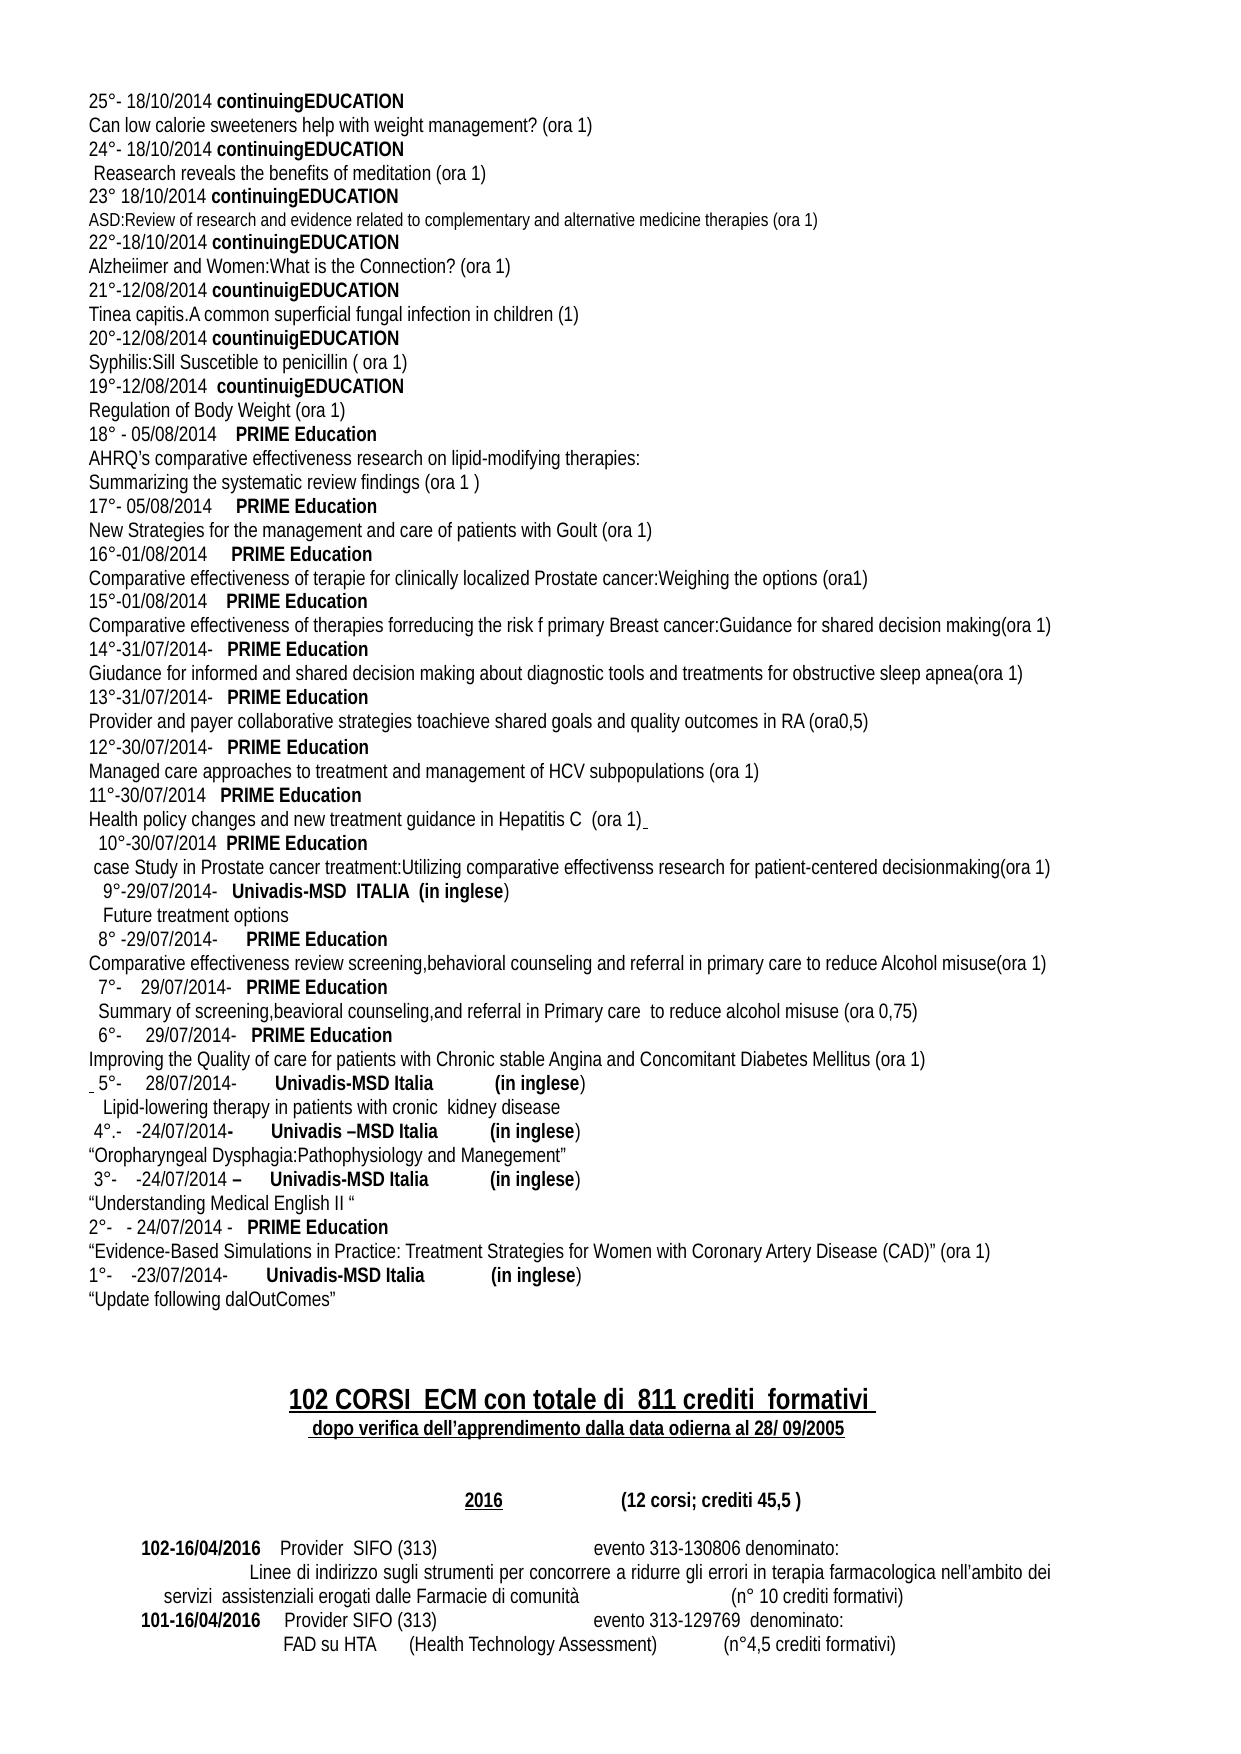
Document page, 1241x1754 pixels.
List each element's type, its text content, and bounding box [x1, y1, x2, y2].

text FAD su HTA (Health Technology Assessment) (n°4,5 crediti formativi) [89, 1631, 1053, 1655]
text 10°-30/07/2014 PRIME Education [89, 831, 1053, 855]
text Tinea capitis.A common superficial fungal infection in children (1) [89, 302, 1053, 326]
text 21°-12/08/2014 countinuigEDUCATION [89, 278, 1053, 302]
text Provider and payer collaborative strategies toachieve shared goals and quality outcomes in RA (ora0,5) [89, 709, 1053, 733]
text Summary of screening,beavioral counseling,and referral in Primary care to reduce alcohol misuse (ora 0,75) [89, 999, 1053, 1023]
text 1°- -23/07/2014- Univadis-MSD Italia (in inglese) [89, 1263, 1053, 1287]
text 14°-31/07/2014- PRIME Education [89, 637, 1053, 661]
text 13°-31/07/2014- PRIME Education [89, 685, 1053, 709]
text 101-16/04/2016 Provider SIFO (313) evento 313-129769 denominato: [89, 1607, 1053, 1631]
text “Oropharyngeal Dysphagia:Pathophysiology and Manegement” [89, 1143, 1053, 1167]
text 8° -29/07/2014- PRIME Education [89, 927, 1053, 951]
text 23° 18/10/2014 continuingEDUCATION [89, 184, 1053, 208]
text 25°- 18/10/2014 continuingEDUCATION [89, 89, 1053, 113]
text 19°-12/08/2014 countinuigEDUCATION [89, 374, 1053, 398]
text Alzheiimer and Women:What is the Connection? (ora 1) [89, 254, 1053, 278]
text 102 CORSI ECM con totale di 811 crediti formativi [89, 1382, 1053, 1416]
text 102-16/04/2016 Provider SIFO (313) evento 313-130806 denominato: [89, 1536, 1053, 1559]
text 7°- 29/07/2014- PRIME Education [89, 975, 1053, 999]
text 16°-01/08/2014 PRIME Education [89, 541, 1053, 565]
text Comparative effectiveness of therapies forreducing the risk f primary Breast cancer:Guidance for shared decision making(ora 1) [89, 613, 1053, 637]
text Giudance for informed and shared decision making about diagnostic tools and treatments for obstructive sleep apnea(ora 1) [89, 661, 1053, 685]
text 2°- - 24/07/2014 - PRIME Education [89, 1215, 1053, 1239]
text ASD:Review of research and evidence related to complementary and alternative medicine therapies (ora 1) [89, 208, 1053, 230]
text 4°.- -24/07/2014- Univadis –MSD Italia (in inglese) [89, 1119, 1053, 1143]
text Syphilis:Sill Suscetible to penicillin ( ora 1) [89, 350, 1053, 374]
text 18° - 05/08/2014 PRIME Education [89, 422, 1053, 446]
text Managed care approaches to treatment and management of HCV subpopulations (ora 1) [89, 759, 1053, 783]
text 12°-30/07/2014- PRIME Education [89, 733, 1053, 759]
text Comparative effectiveness of terapie for clinically localized Prostate cancer:Weighing the options (ora1) [89, 565, 1053, 589]
text “Evidence-Based Simulations in Practice: Treatment Strategies for Women with Coronary Artery Disease (CAD)” (ora 1) [89, 1239, 1053, 1263]
text Comparative effectiveness review screening,behavioral counseling and referral in primary care to reduce Alcohol misuse(ora 1) [89, 951, 1053, 975]
text 20°-12/08/2014 countinuigEDUCATION [89, 326, 1053, 350]
text Regulation of Body Weight (ora 1) [89, 398, 1053, 422]
text 11°-30/07/2014 PRIME Education [89, 783, 1053, 807]
text 3°- -24/07/2014 – Univadis-MSD Italia (in inglese) [89, 1167, 1053, 1191]
text New Strategies for the management and care of patients with Goult (ora 1) [89, 517, 1053, 541]
text AHRQ’s comparative effectiveness research on lipid-modifying therapies: [89, 446, 1053, 469]
text “Update following dalOutComes” [89, 1287, 1053, 1311]
text 17°- 05/08/2014 PRIME Education [89, 493, 1053, 517]
text 6°- 29/07/2014- PRIME Education [89, 1023, 1053, 1047]
text “Understanding Medical English II “ [89, 1191, 1053, 1215]
text 5°- 28/07/2014- Univadis-MSD Italia (in inglese) [89, 1071, 1053, 1095]
text Improving the Quality of care for patients with Chronic stable Angina and Concomitant Diabetes Mellitus (ora 1) [89, 1047, 1053, 1071]
text 15°-01/08/2014 PRIME Education [89, 589, 1053, 613]
text 9°-29/07/2014- Univadis-MSD ITALIA (in inglese) [89, 879, 1053, 903]
text case Study in Prostate cancer treatment:Utilizing comparative effectivenss research for patient-centered decisionmaking(ora 1) [89, 855, 1053, 879]
text Lipid-lowering therapy in patients with cronic kidney disease [89, 1095, 1053, 1119]
text Linee di indirizzo sugli strumenti per concorrere a ridurre gli errori in terapia farmacologica nell’ambito dei servizi assistenziali erogati dalle Farmacie di comunità (n° 10 crediti formativi) [164, 1559, 1053, 1607]
text Reasearch reveals the benefits of meditation (ora 1) [89, 161, 1053, 184]
text Health policy changes and new treatment guidance in Hepatitis C (ora 1) [89, 807, 1053, 831]
text 2016 (12 corsi; crediti 45,5 ) [89, 1488, 1053, 1512]
text 22°-18/10/2014 continuingEDUCATION [89, 230, 1053, 254]
text 24°- 18/10/2014 continuingEDUCATION [89, 137, 1053, 161]
text dopo verifica dell’apprendimento dalla data odierna al 28/ 09/2005 [89, 1416, 1053, 1440]
text Future treatment options [89, 903, 1053, 927]
text Can low calorie sweeteners help with weight management? (ora 1) [89, 113, 1053, 137]
text Summarizing the systematic review findings (ora 1 ) [89, 469, 1053, 493]
